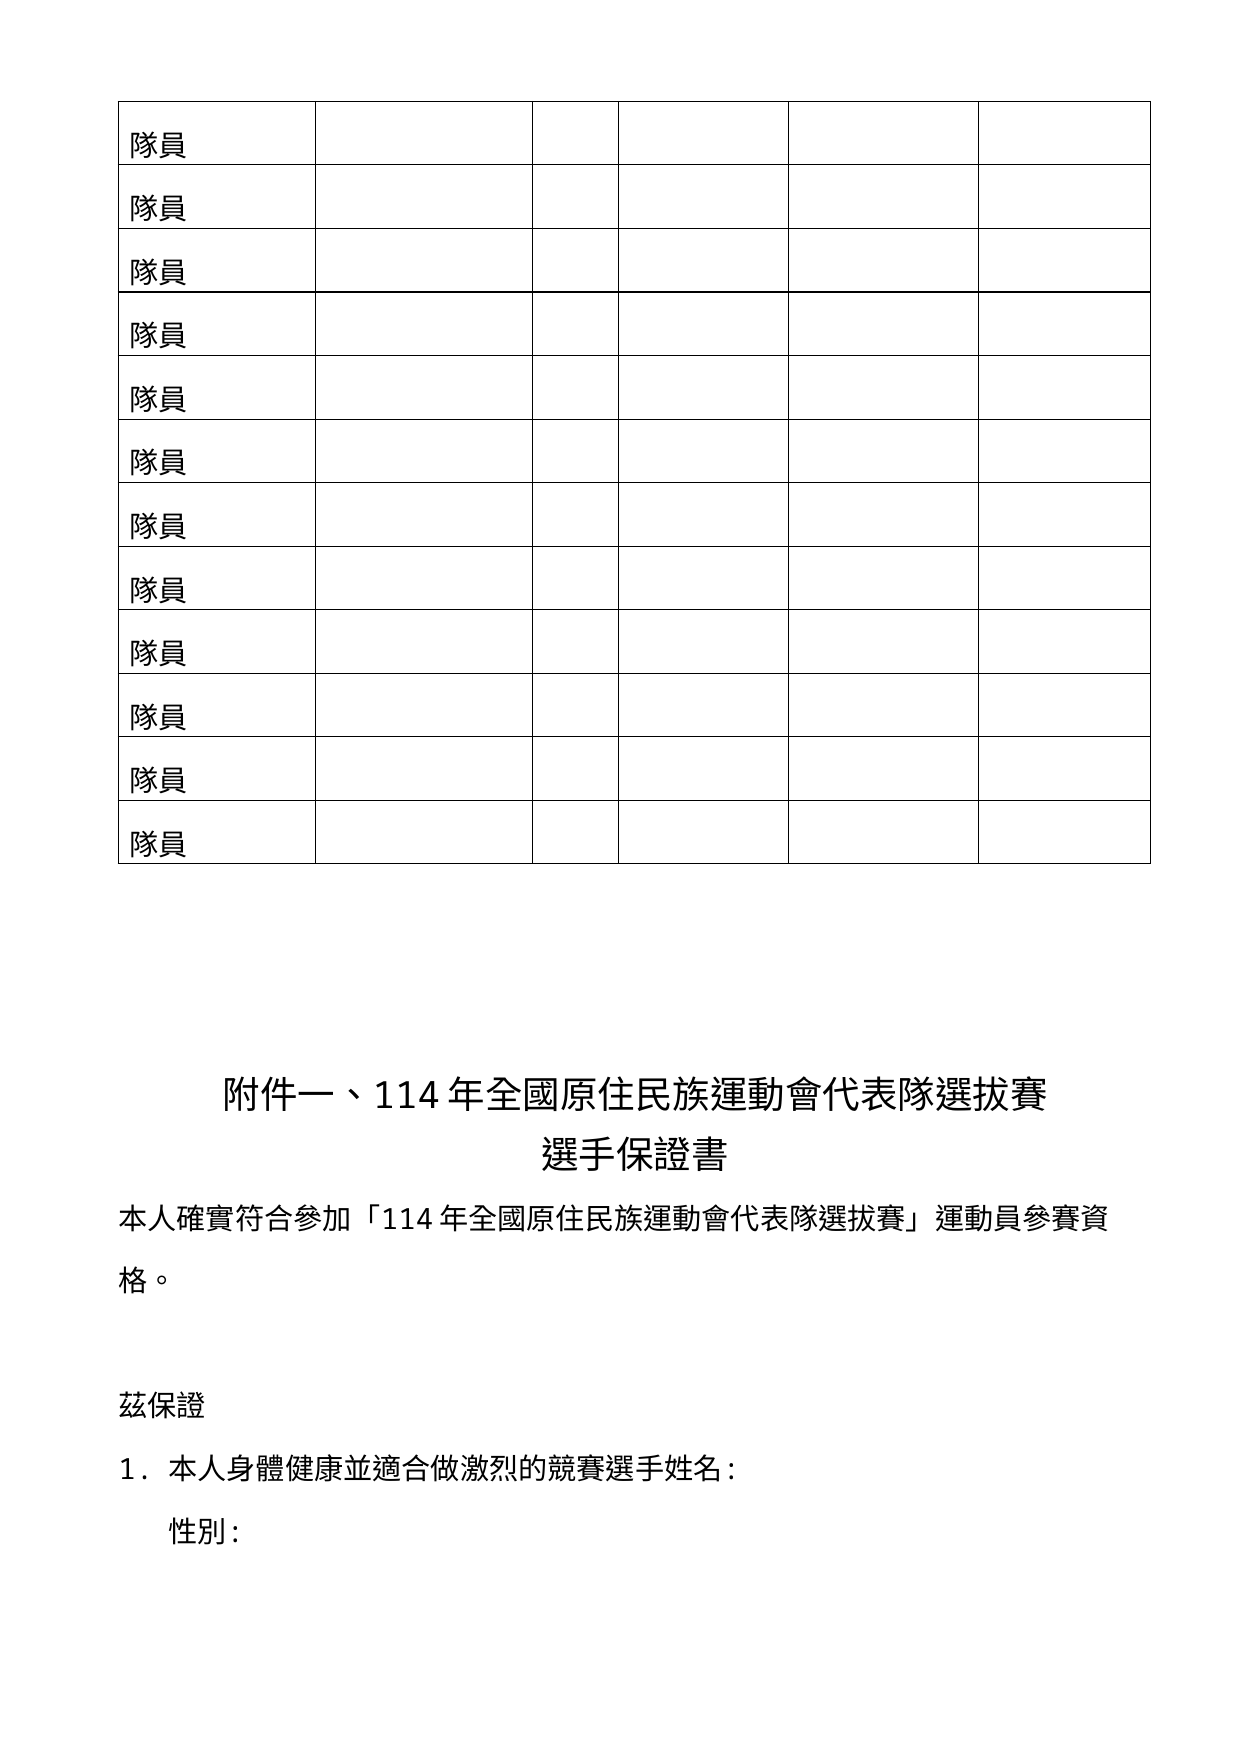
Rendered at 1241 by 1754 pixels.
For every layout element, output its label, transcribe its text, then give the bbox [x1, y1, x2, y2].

table_cell [789, 420, 978, 482]
table_cell [789, 674, 978, 736]
table_cell [316, 420, 532, 482]
text 附件一、114年全國原住民族運動會代表隊選拔賽 選手保證書 [118, 1052, 1152, 1177]
table_cell [979, 483, 1150, 546]
table_cell [619, 801, 788, 863]
table_cell [619, 165, 788, 228]
table_cell [619, 420, 788, 482]
table_cell [619, 610, 788, 673]
table_cell [619, 547, 788, 609]
table_cell [979, 165, 1150, 228]
table_cell 隊員 [119, 674, 315, 736]
table_cell [533, 483, 618, 546]
table_cell 隊員 [119, 102, 315, 164]
table_cell [979, 102, 1150, 164]
text 1. 本人身體健康並適合做激烈的競賽選手姓名: [118, 1427, 1152, 1489]
table_cell [619, 674, 788, 736]
table_cell [533, 356, 618, 418]
table_cell [979, 737, 1150, 800]
table_cell [979, 547, 1150, 609]
text 本人確實符合參加「114年全國原住民族運動會代表隊選拔賽」運動員參賽資格。 [118, 1177, 1152, 1302]
table_cell [619, 102, 788, 164]
table_cell 隊員 [119, 483, 315, 546]
table_cell [619, 356, 788, 418]
table_cell [789, 102, 978, 164]
table_cell [533, 165, 618, 228]
table_cell 隊員 [119, 293, 315, 355]
table_cell [533, 674, 618, 736]
table_cell [533, 293, 618, 355]
table_cell 隊員 [119, 547, 315, 609]
table_cell [789, 356, 978, 418]
table_cell [979, 674, 1150, 736]
table_cell 隊員 [119, 420, 315, 482]
table_cell [316, 165, 532, 228]
text 茲保證 [118, 1364, 1152, 1427]
table_cell [789, 801, 978, 863]
table_cell 隊員 [119, 610, 315, 673]
table_cell [316, 229, 532, 291]
table_cell [789, 610, 978, 673]
table_cell [316, 483, 532, 546]
table_cell [316, 547, 532, 609]
table_cell [533, 229, 618, 291]
text 性別: [118, 1489, 1152, 1552]
table_cell [789, 165, 978, 228]
table_cell [533, 610, 618, 673]
table_cell [789, 483, 978, 546]
table_cell [979, 801, 1150, 863]
table_cell [619, 293, 788, 355]
table_cell 隊員 [119, 165, 315, 228]
table_cell [979, 229, 1150, 291]
table_cell [316, 801, 532, 863]
table_cell [316, 674, 532, 736]
table_cell [533, 420, 618, 482]
table_cell [789, 547, 978, 609]
table_cell [619, 229, 788, 291]
table_cell [789, 229, 978, 291]
table_cell [316, 737, 532, 800]
table_cell [533, 547, 618, 609]
table_cell [316, 356, 532, 418]
table_cell 隊員 [119, 229, 315, 291]
table_cell [979, 610, 1150, 673]
table_cell [316, 293, 532, 355]
table_cell [619, 483, 788, 546]
table_cell [316, 102, 532, 164]
table_cell [979, 293, 1150, 355]
table_cell [533, 102, 618, 164]
table_cell [979, 356, 1150, 418]
table_cell 隊員 [119, 356, 315, 418]
table_cell [979, 420, 1150, 482]
table_cell [533, 801, 618, 863]
table_cell 隊員 [119, 737, 315, 800]
table_cell [789, 737, 978, 800]
table_cell [316, 610, 532, 673]
table_cell [619, 737, 788, 800]
table_cell [789, 293, 978, 355]
table_cell 隊員 [119, 801, 315, 863]
table_cell [533, 737, 618, 800]
